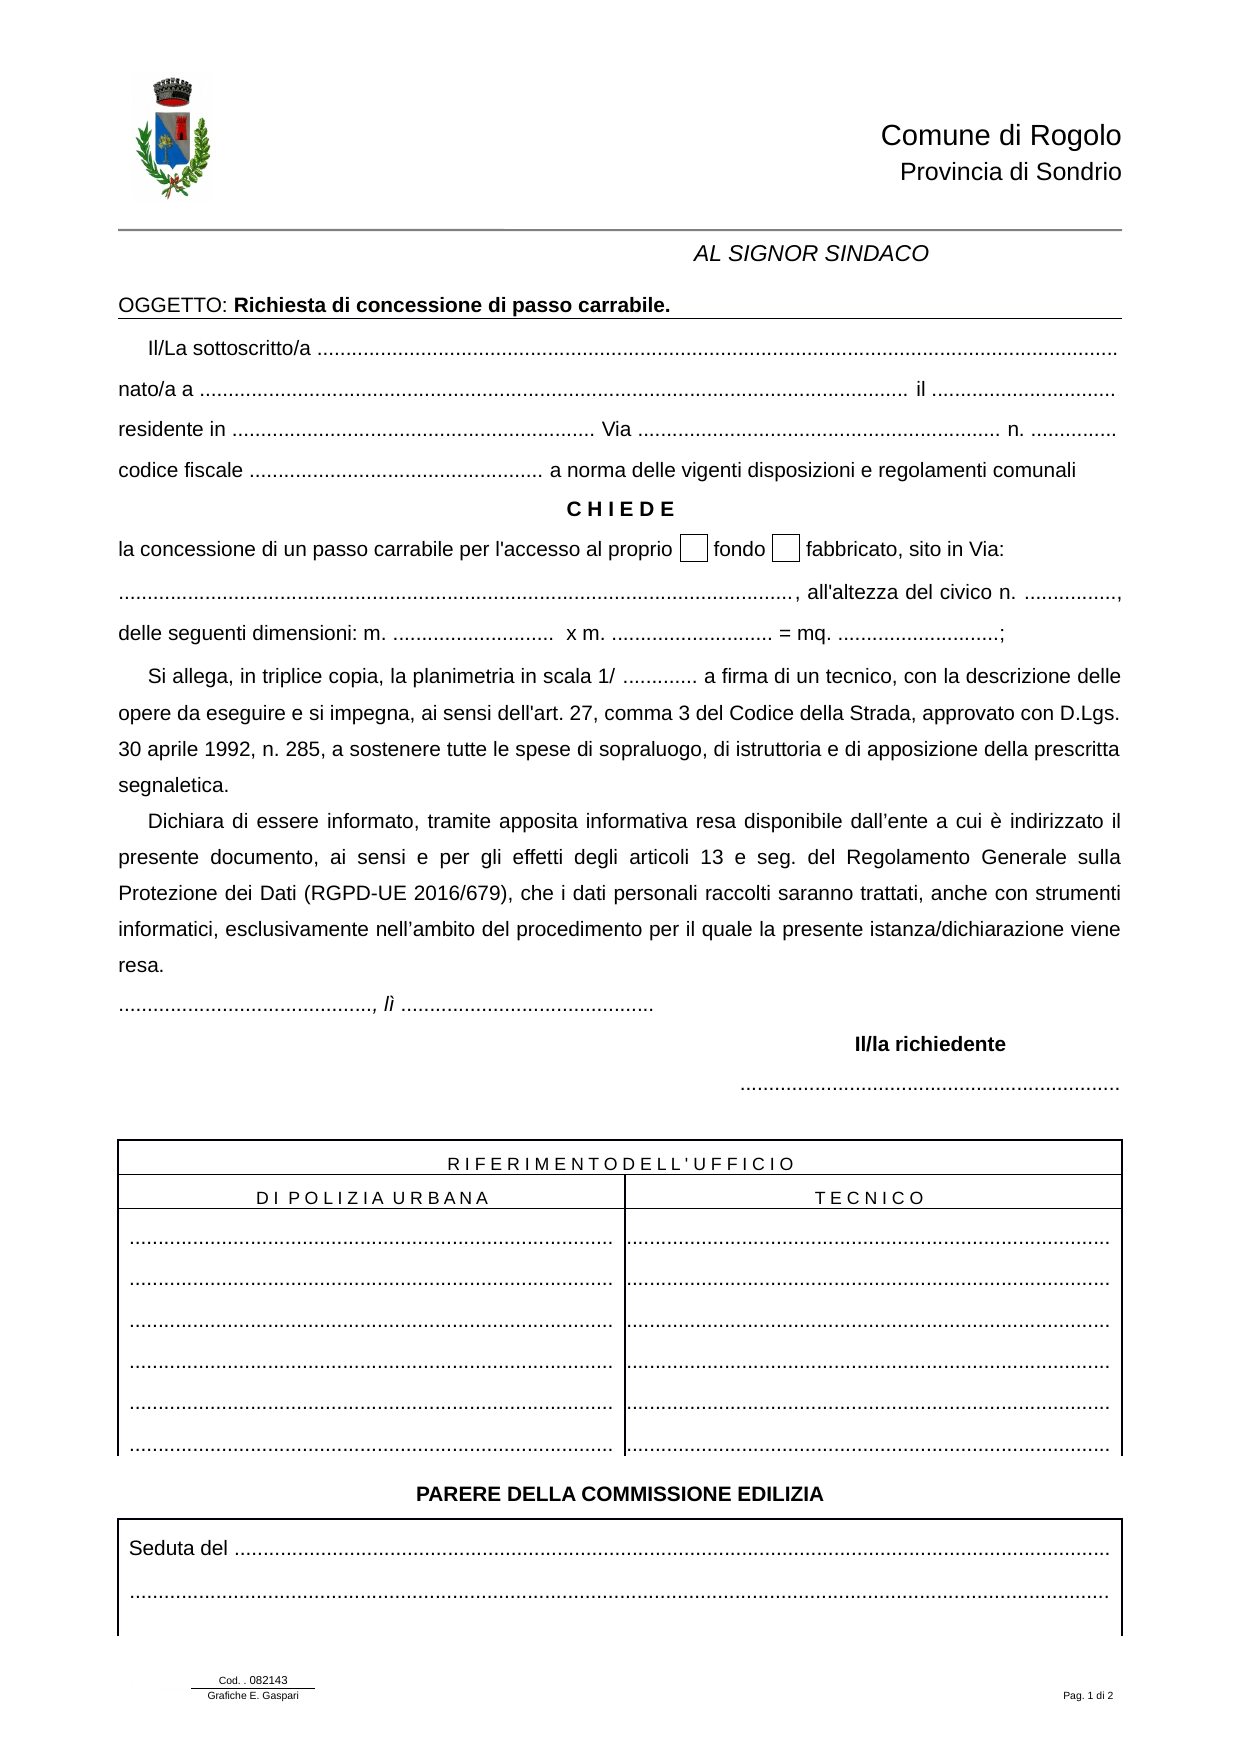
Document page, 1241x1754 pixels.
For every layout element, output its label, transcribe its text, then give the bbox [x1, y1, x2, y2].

table_cell .................................................................................... [119, 1374, 624, 1415]
table_cell D I P O L I Z I A U R B A N A [119, 1175, 624, 1208]
table_cell .................................................................................... [626, 1333, 1121, 1374]
table_header R I F E R I M E N T O D E L L ' U F F I C I O [119, 1141, 1121, 1174]
text Provincia di Sondrio [224, 157, 1122, 185]
table_cell .................................................................................... [119, 1250, 624, 1291]
table_cell .................................................................................... [626, 1374, 1121, 1415]
text .................................................................. [738, 1067, 1122, 1096]
table_cell .................................................................................... [119, 1415, 624, 1456]
table_cell .................................................................................... [119, 1291, 624, 1332]
text Il/la richiedente [738, 1032, 1122, 1056]
table_header Seduta del ........................................................................................................................................................ .......................................................................................................................................................................... [119, 1520, 1121, 1636]
table_cell .................................................................................... [626, 1415, 1121, 1456]
table_cell .................................................................................... [119, 1209, 624, 1250]
text la concessione di un passo carrabile per l'accesso al proprio fondo fabbricato, sito in Via: [118, 533, 1122, 562]
text Il/La sottoscritto/a ........................................................................................................................................... nato/a a ........................................................................................................................... il ................................ residente in ............................................................... Via ............................................................... n. ............... codice fiscale ................................................... a norma delle vigenti disposizioni e regolamenti comunali [118, 332, 1122, 483]
text ....................................................................................................................., all'altezza del civico n. ................, delle seguenti dimensioni: m. ............................ x m. ............................ = mq. ............................; [118, 576, 1122, 646]
table_cell T E C N I C O [626, 1175, 1121, 1208]
text OGGETTO: Richiesta di concessione di passo carrabile. [118, 292, 1122, 318]
table_cell .................................................................................... [626, 1291, 1121, 1332]
subtitle C H I E D E [118, 497, 1122, 521]
text Si allega, in triplice copia, la planimetria in scala 1/ ............. a firma di un tecnico, con la descrizione delle opere da eseguire e si impegna, ai sensi dell'art. 27, comma 3 del Codice della Strada, approvato con D.Lgs. 30 aprile 1992, n. 285, a sostenere tutte le spese di sopraluogo, di istruttoria e di apposizione della prescritta segnaletica. [118, 660, 1122, 797]
table_cell .................................................................................... [626, 1250, 1121, 1291]
text Comune di Rogolo [224, 118, 1122, 152]
table_cell .................................................................................... [119, 1333, 624, 1374]
picture [122, 72, 224, 203]
subtitle PARERE DELLA COMMISSIONE EDILIZIA [118, 1481, 1122, 1505]
text ............................................, lì ............................................ [118, 988, 1122, 1017]
text Dichiara di essere informato, tramite apposita informativa resa disponibile dall’ente a cui è indirizzato il presente documento, ai sensi e per gli effetti degli articoli 13 e seg. del Regolamento Generale sulla Protezione dei Dati (RGPD-UE 2016/679), che i dati personali raccolti saranno trattati, anche con strumenti informatici, esclusivamente nell’ambito del procedimento per il quale la presente istanza/dichiarazione viene resa. [118, 809, 1122, 976]
text AL SIGNOR SINDACO [694, 240, 1122, 266]
table_cell .................................................................................... [626, 1209, 1121, 1250]
